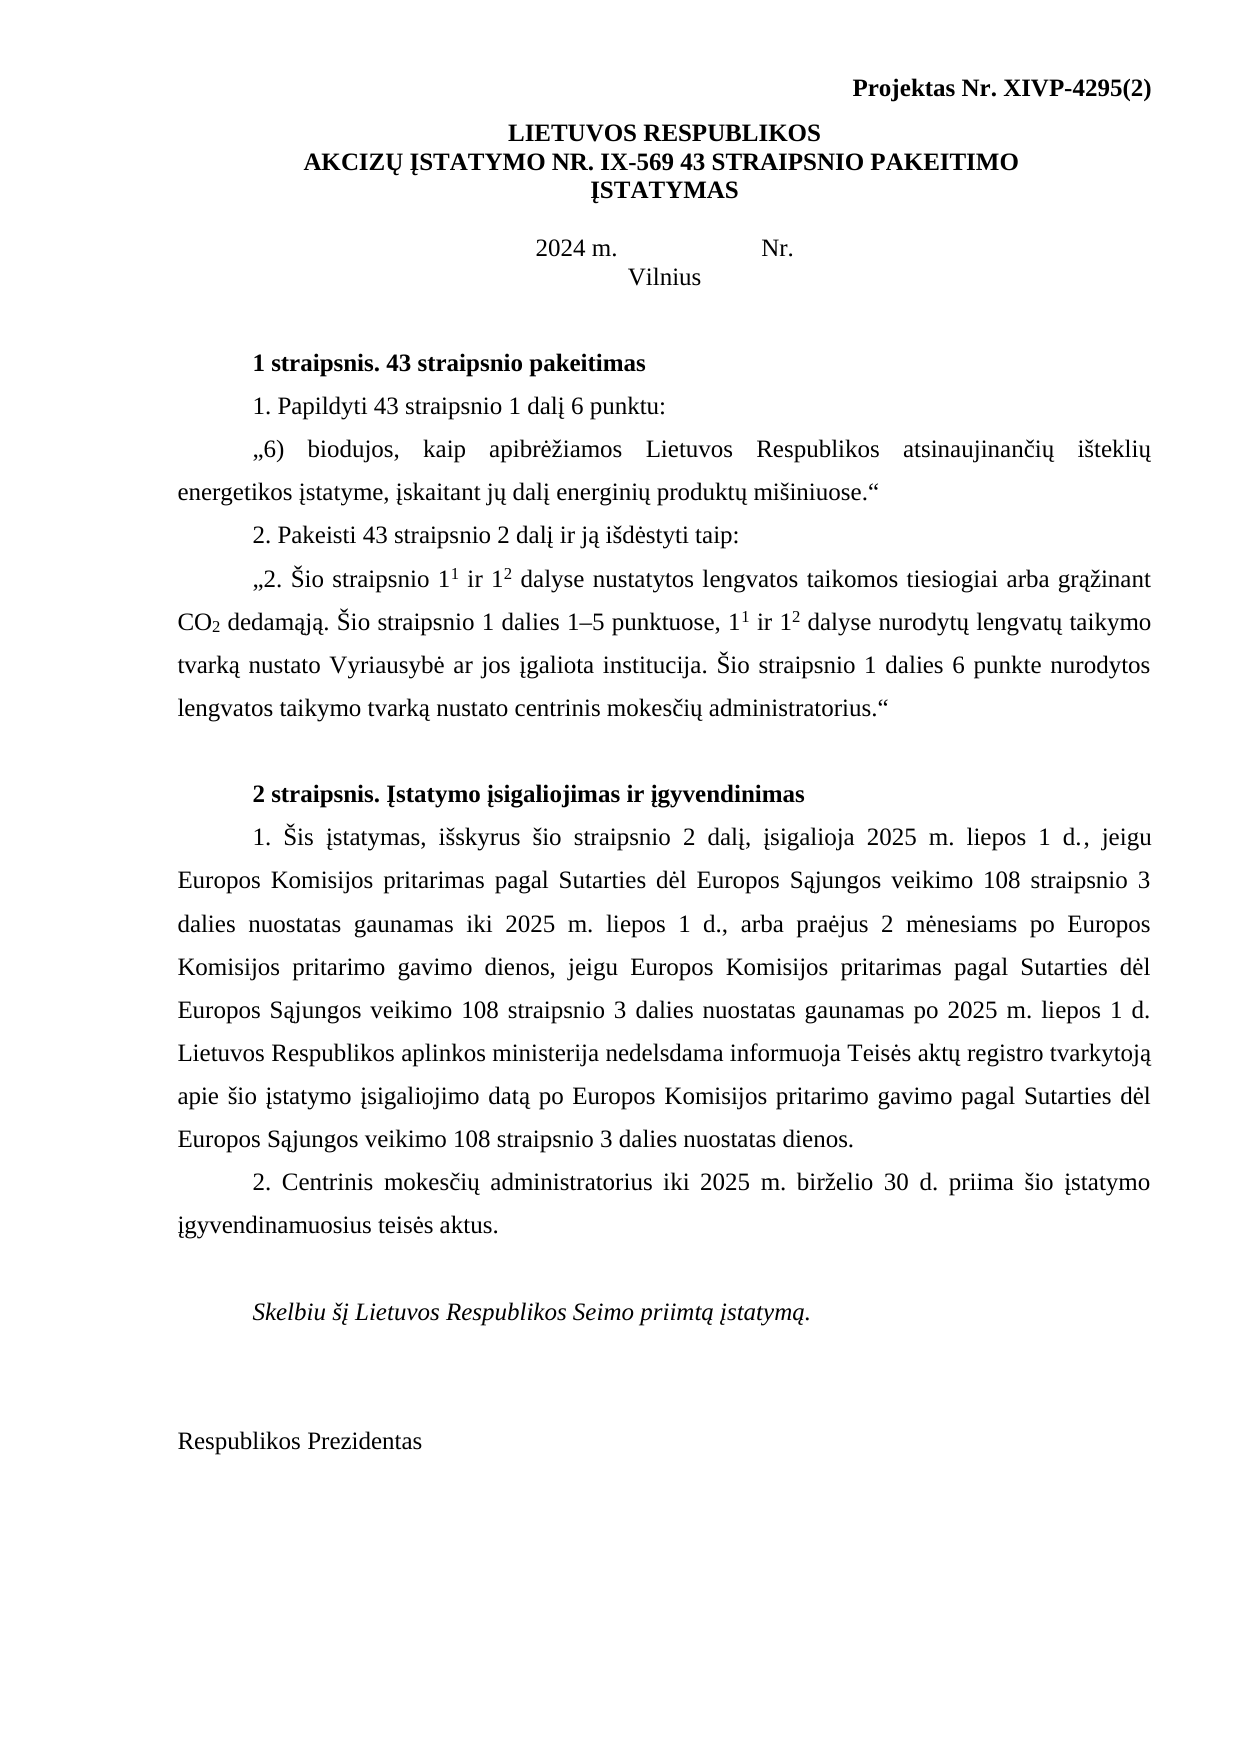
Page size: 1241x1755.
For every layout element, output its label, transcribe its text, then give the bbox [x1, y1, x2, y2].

text Skelbiu šį Lietuvos Respublikos Seimo priimtą įstatymą. [177, 1297, 1152, 1326]
text AKCIZŲ ĮSTATYMO NR. IX-569 43 STRAIPSNIo PAKEITIMO [177, 147, 1152, 176]
text 2. Centrinis mokesčių administratorius iki 2025 m. birželio 30 d. priima šio įstatymo įgyvendinamuosius teisės aktus. [177, 1167, 1152, 1239]
text Respublikos Prezidentas [177, 1426, 1152, 1455]
text 1. Papildyti 43 straipsnio 1 dalį 6 punktu: [177, 391, 1152, 420]
text „2. Šio straipsnio 11 ir 12 dalyse nustatytos lengvatos taikomos tiesiogiai arba grąžinant CO2 dedamąją. Šio straipsnio 1 dalies 1–5 punktuose, 11 ir 12 dalyse nurodytų lengvatų taikymo tvarką nustato Vyriausybė ar jos įgaliota institucija. Šio straipsnio 1 dalies 6 punkte nurodytos lengvatos taikymo tvarką nustato centrinis mokesčių administratorius.“ [177, 564, 1152, 722]
text ĮSTATYMAS [177, 176, 1152, 204]
text 2 straipsnis. Įstatymo įsigaliojimas ir įgyvendinimas [177, 779, 1152, 808]
text LIETUVOS RESPUBLIKOS [177, 118, 1152, 147]
text 2024 m. Nr. [177, 233, 1152, 262]
text 1 straipsnis. 43 straipsnio pakeitimas [177, 348, 1152, 377]
text 1. Šis įstatymas, išskyrus šio straipsnio 2 dalį, įsigalioja 2025 m. liepos 1 d., jeigu Europos Komisijos pritarimas pagal Sutarties dėl Europos Sąjungos veikimo 108 straipsnio 3 dalies nuostatas gaunamas iki 2025 m. liepos 1 d., arba praėjus 2 mėnesiams po Europos Komisijos pritarimo gavimo dienos, jeigu Europos Komisijos pritarimas pagal Sutarties dėl Europos Sąjungos veikimo 108 straipsnio 3 dalies nuostatas gaunamas po 2025 m. liepos 1 d. Lietuvos Respublikos aplinkos ministerija nedelsdama informuoja Teisės aktų registro tvarkytoją apie šio įstatymo įsigaliojimo datą po Europos Komisijos pritarimo gavimo pagal Sutarties dėl Europos Sąjungos veikimo 108 straipsnio 3 dalies nuostatas dienos. [177, 822, 1152, 1153]
text 2. Pakeisti 43 straipsnio 2 dalį ir ją išdėstyti taip: [177, 521, 1152, 549]
text Vilnius [177, 262, 1152, 291]
text „6) biodujos, kaip apibrėžiamos Lietuvos Respublikos atsinaujinančių išteklių energetikos įstatyme, įskaitant jų dalį energinių produktų mišiniuose.“ [177, 434, 1152, 506]
